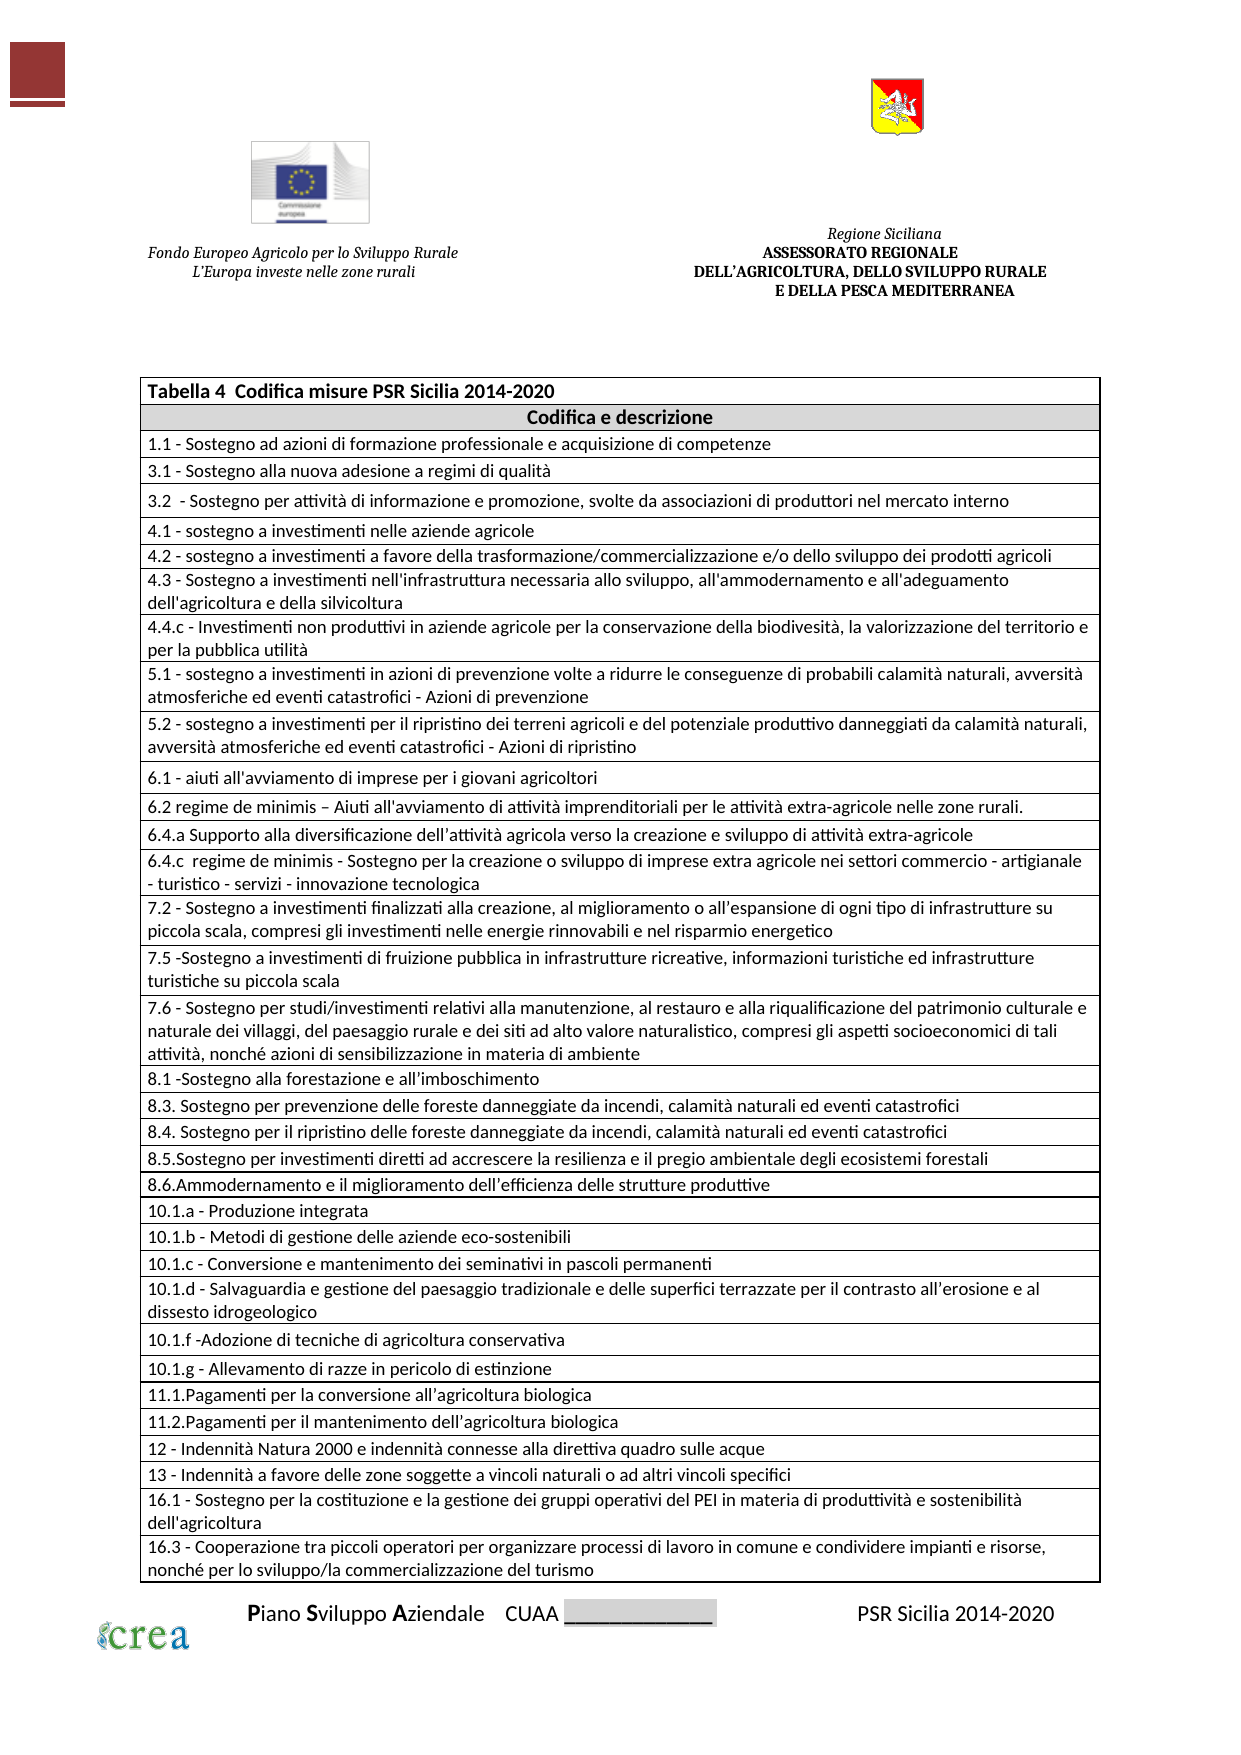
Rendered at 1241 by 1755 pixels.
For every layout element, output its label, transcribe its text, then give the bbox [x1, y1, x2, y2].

table_cell 4.4.c - Investimenti non produttivi in aziende agricole per la conservazione della biodivesità, la valorizzazione del territorio e per la pubblica utilità [141, 615, 1099, 661]
table_cell 5.2 - sostegno a investimenti per il ripristino dei terreni agricoli e del potenziale produttivo danneggiati da calamità naturali, avversità atmosferiche ed eventi catastrofici - Azioni di ripristino [141, 712, 1099, 761]
table_cell 7.6 - Sostegno per studi/investimenti relativi alla manutenzione, al restauro e alla riqualificazione del patrimonio culturale e naturale dei villaggi, del paesaggio rurale e dei siti ad alto valore naturalistico, compresi gli aspetti socioeconomici di tali attività, nonché azioni di sensibilizzazione in materia di ambiente [141, 996, 1099, 1065]
table_cell 3.2 - Sostegno per attività di informazione e promozione, svolte da associazioni di produttori nel mercato interno [141, 484, 1099, 517]
table_cell 6.1 - aiuti all'avviamento di imprese per i giovani agricoltori [141, 762, 1099, 793]
table_cell 5.1 - sostegno a investimenti in azioni di prevenzione volte a ridurre le conseguenze di probabili calamità naturali, avversità atmosferiche ed eventi catastrofici - Azioni di prevenzione [141, 662, 1099, 711]
table_cell 8.6.Ammodernamento e il miglioramento dell’efficienza delle strutture produttive [141, 1173, 1099, 1196]
table_cell 7.5 -Sostegno a investimenti di fruizione pubblica in infrastrutture ricreative, informazioni turistiche ed infrastrutture turistiche su piccola scala [141, 946, 1099, 995]
table_cell 4.2 - sostegno a investimenti a favore della trasformazione/commercializzazione e/o dello sviluppo dei prodotti agricoli [141, 545, 1099, 567]
table_cell 11.2.Pagamenti per il mantenimento dell’agricoltura biologica [141, 1409, 1099, 1434]
table_cell 10.1.g - Allevamento di razze in pericolo di estinzione [141, 1356, 1099, 1381]
table_cell 6.4.a Supporto alla diversificazione dell’attività agricola verso la creazione e sviluppo di attività extra-agricole [141, 821, 1099, 848]
table_cell 16.1 - Sostegno per la costituzione e la gestione dei gruppi operativi del PEI in materia di produttività e sostenibilità dell'agricoltura [141, 1489, 1099, 1534]
table_cell 10.1.a - Produzione integrata [141, 1198, 1099, 1223]
table_cell Codifica e descrizione [141, 405, 1099, 430]
table_cell 4.3 - Sostegno a investimenti nell'infrastruttura necessaria allo sviluppo, all'ammodernamento e all'adeguamento dell'agricoltura e della silvicoltura [141, 569, 1099, 614]
table_cell 8.1 -Sostegno alla forestazione e all’imboschimento [141, 1066, 1099, 1092]
table_cell 8.4. Sostegno per il ripristino delle foreste danneggiate da incendi, calamità naturali ed eventi catastrofici [141, 1119, 1099, 1145]
table_cell 10.1.c - Conversione e mantenimento dei seminativi in pascoli permanenti [141, 1251, 1099, 1276]
table_cell 16.3 - Cooperazione tra piccoli operatori per organizzare processi di lavoro in comune e condividere impianti e risorse, nonché per lo sviluppo/la commercializzazione del turismo [141, 1536, 1099, 1581]
table_cell 4.1 - sostegno a investimenti nelle aziende agricole [141, 518, 1099, 543]
table_cell 6.2 regime de minimis – Aiuti all'avviamento di attività imprenditoriali per le attività extra-agricole nelle zone rurali. [141, 794, 1099, 819]
table_cell 3.1 - Sostegno alla nuova adesione a regimi di qualità [141, 458, 1099, 483]
table_cell 10.1.f -Adozione di tecniche di agricoltura conservativa [141, 1324, 1099, 1355]
table_cell 8.3. Sostegno per prevenzione delle foreste danneggiate da incendi, calamità naturali ed eventi catastrofici [141, 1093, 1099, 1118]
table_cell 10.1.d - Salvaguardia e gestione del paesaggio tradizionale e delle superfici terrazzate per il contrasto all’erosione e al dissesto idrogeologico [141, 1277, 1099, 1323]
table_cell 1.1 - Sostegno ad azioni di formazione professionale e acquisizione di competenze [141, 431, 1099, 457]
table_cell 11.1.Pagamenti per la conversione all’agricoltura biologica [141, 1383, 1099, 1408]
table_cell 7.2 - Sostegno a investimenti finalizzati alla creazione, al miglioramento o all’espansione di ogni tipo di infrastrutture su piccola scala, compresi gli investimenti nelle energie rinnovabili e nel risparmio energetico [141, 896, 1099, 945]
table_cell 8.5.Sostegno per investimenti diretti ad accrescere la resilienza e il pregio ambientale degli ecosistemi forestali [141, 1146, 1099, 1171]
table_header Tabella 4 Codifica misure PSR Sicilia 2014-2020 [141, 378, 1099, 403]
table_cell 6.4.c regime de minimis - Sostegno per la creazione o sviluppo di imprese extra agricole nei settori commercio - artigianale - turistico - servizi - innovazione tecnologica [141, 850, 1099, 895]
table_cell 13 - Indennità a favore delle zone soggette a vincoli naturali o ad altri vincoli specifici [141, 1462, 1099, 1488]
table_cell 12 - Indennità Natura 2000 e indennità connesse alla direttiva quadro sulle acque [141, 1436, 1099, 1461]
table_cell 10.1.b - Metodi di gestione delle aziende eco-sostenibili [141, 1224, 1099, 1249]
